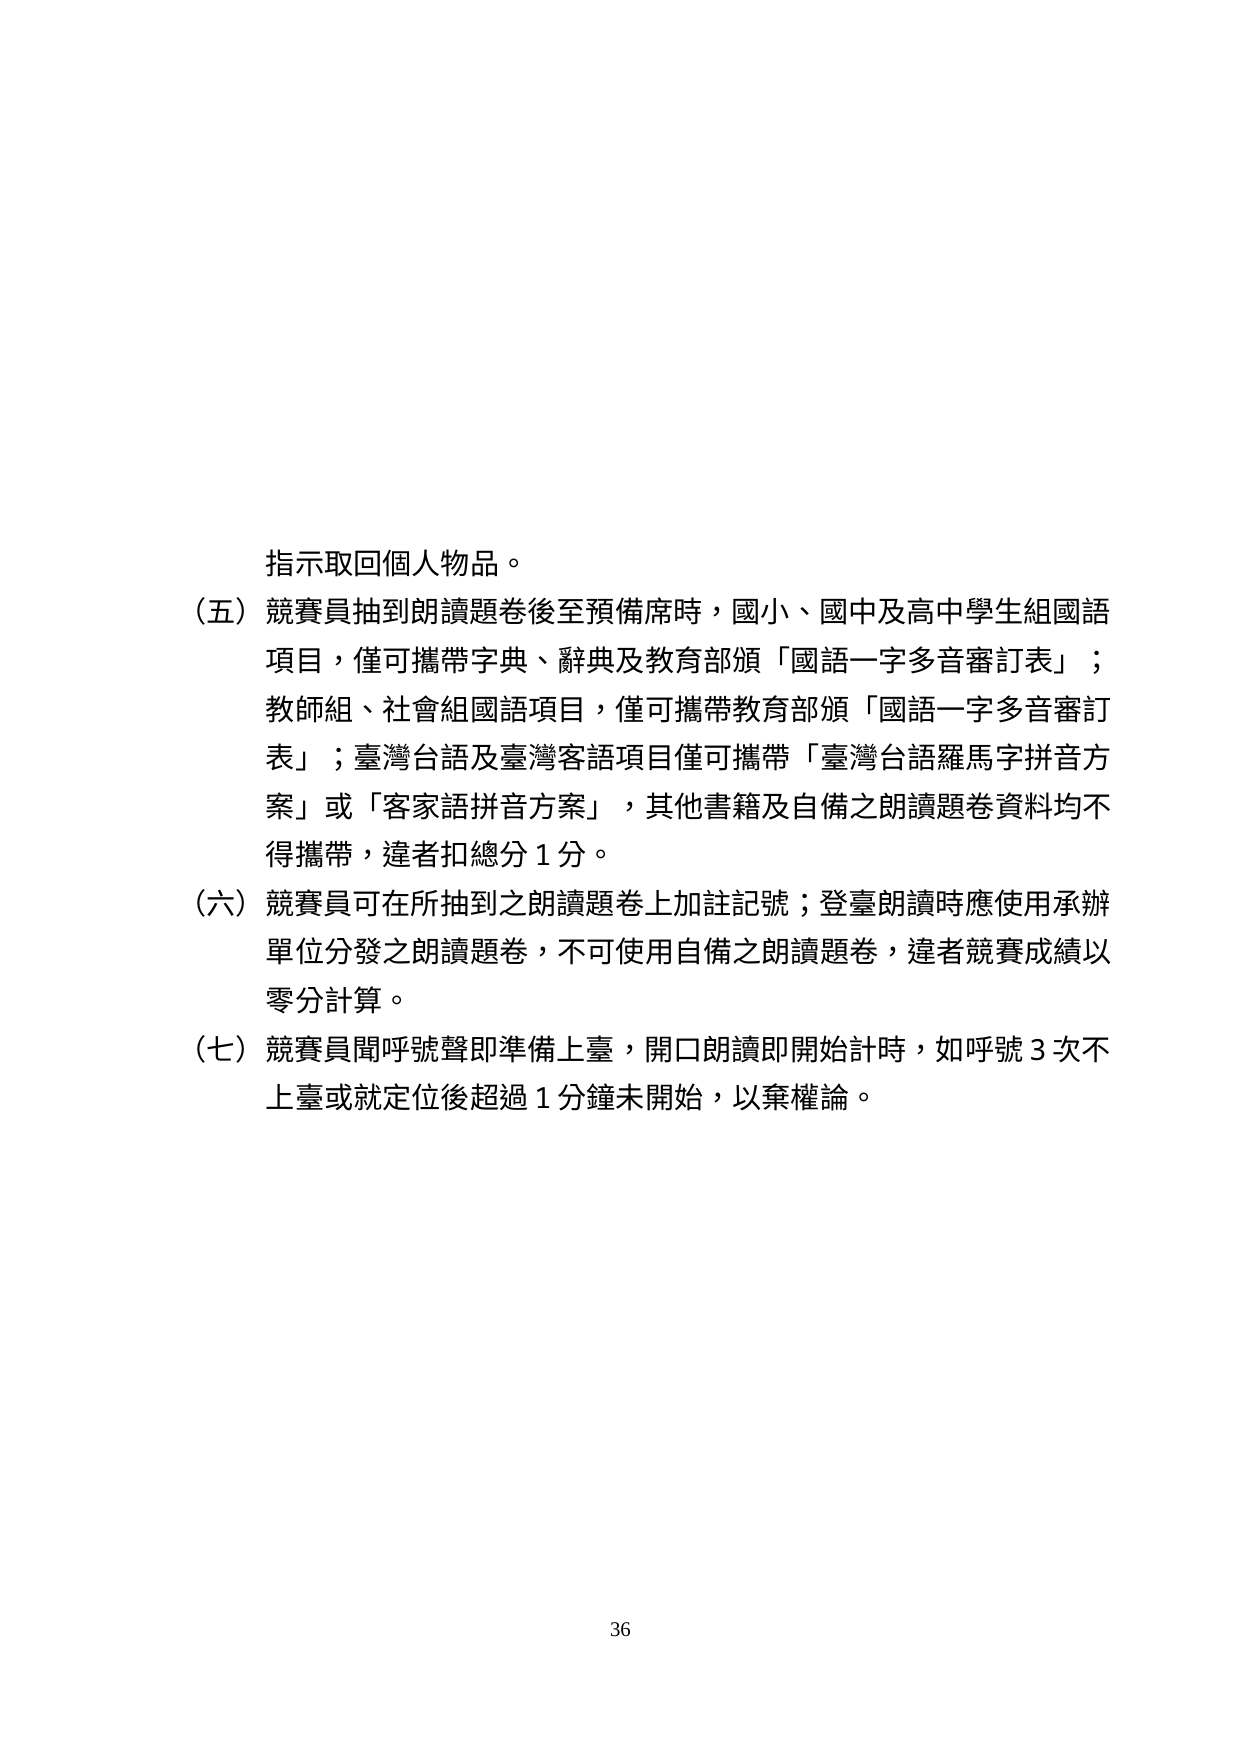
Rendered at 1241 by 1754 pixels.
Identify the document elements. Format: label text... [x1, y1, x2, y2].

text （七）競賽員聞呼號聲即準備上臺，開口朗讀即開始計時，如呼號3次不上臺或就定位後超過1分鐘未開始，以棄權論。 [177, 1026, 1122, 1117]
text （五）競賽員抽到朗讀題卷後至預備席時，國小、國中及高中學生組國語項目，僅可攜帶字典、辭典及教育部頒「國語一字多音審訂表」；教師組、社會組國語項目，僅可攜帶教育部頒「國語一字多音審訂表」；臺灣台語及臺灣客語項目僅可攜帶「臺灣台語羅馬字拼音方案」或「客家語拼音方案」，其他書籍及自備之朗讀題卷資料均不得攜帶，違者扣總分1分。 [177, 589, 1122, 874]
text （六）競賽員可在所抽到之朗讀題卷上加註記號；登臺朗讀時應使用承辦單位分發之朗讀題卷，不可使用自備之朗讀題卷，違者競賽成績以零分計算。 [177, 880, 1122, 1020]
text 指示取回個人物品。 [177, 540, 1122, 583]
